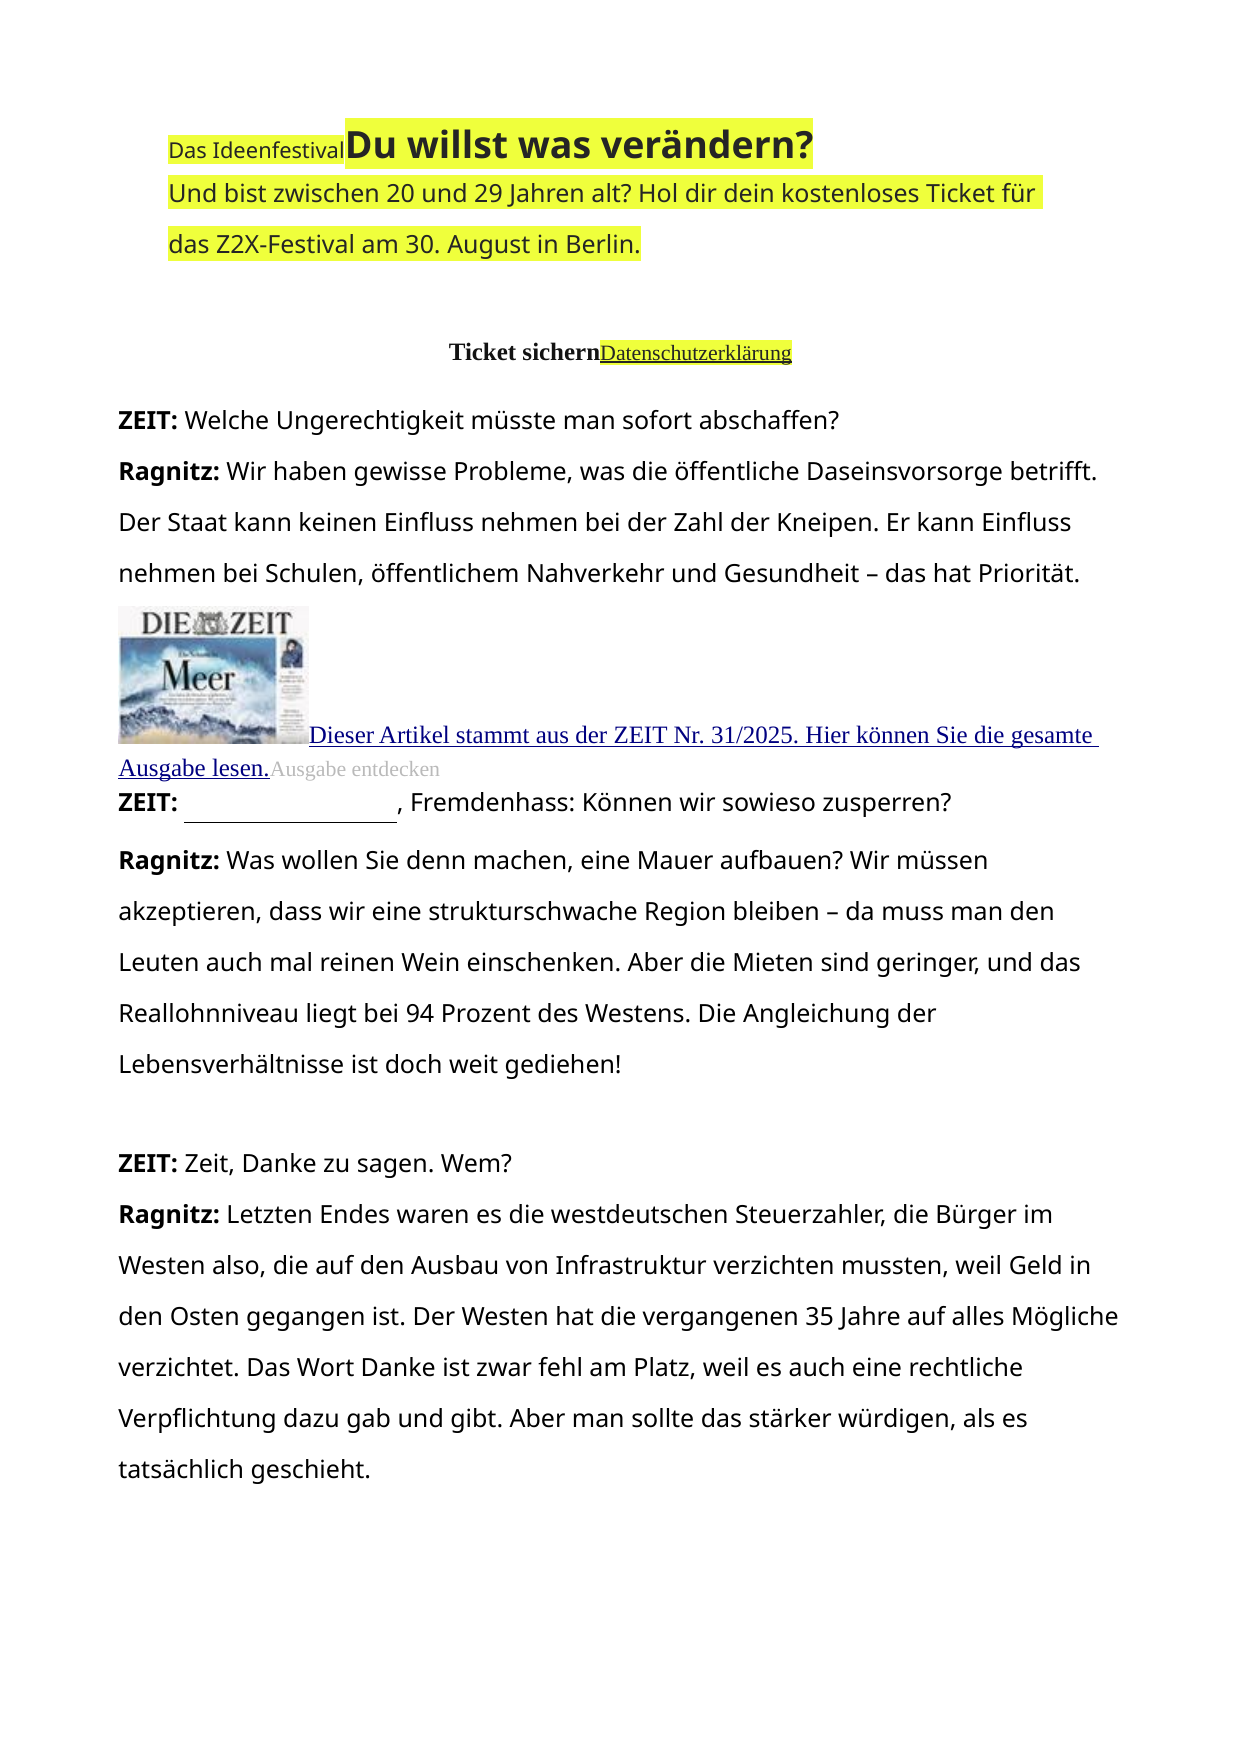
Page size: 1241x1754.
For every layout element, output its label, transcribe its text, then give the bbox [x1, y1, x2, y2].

text Ticket sichernDatenschutzerklärung [190, 337, 1050, 366]
text ZEIT: Zeit, Danke zu sagen. Wem? [118, 1146, 1122, 1180]
text Ragnitz: Was wollen Sie denn machen, eine Mauer aufbauen? Wir müssen akzeptieren, dass wir eine strukturschwache Region bleiben – da muss man den Leuten auch mal reinen Wein einschenken. Aber die Mieten sind geringer, und das Reallohnniveau liegt bei 94 Prozent des Westens. Die Angleichung der Lebensverhältnisse ist doch weit gediehen! [118, 843, 1122, 1081]
text Und bist zwischen 20 und 29 Jahren alt? Hol dir dein kostenloses Ticket für das Z2X-Festival am 30. August in Berlin. [168, 175, 1072, 261]
text Ragnitz: Letzten Endes waren es die westdeutschen Steuerzahler, die Bürger im Westen also, die auf den Ausbau von Infrastruktur verzichten mussten, weil Geld in den Osten gegangen ist. Der Westen hat die vergangenen 35 Jahre auf alles Mögliche verzichtet. Das Wort Danke ist zwar fehl am Platz, weil es auch eine rechtliche Verpflichtung dazu gab und gibt. Aber man sollte das stärker würdigen, als es tatsächlich geschieht. [118, 1197, 1122, 1486]
text Ragnitz: Wir haben gewisse Probleme, was die öffentliche Daseinsvorsorge betrifft. Der Staat kann keinen Einfluss nehmen bei der Zahl der Kneipen. Er kann Einfluss nehmen bei Schulen, öffentlichem Nahverkehr und Gesundheit – das hat Priorität. [118, 453, 1122, 589]
text ZEIT: Fachkräftemangel, Fremdenhass: Können wir sowieso zusperren? [118, 785, 1122, 823]
subtitle Das IdeenfestivalDu willst was verändern? [168, 118, 1072, 169]
text Dieser Artikel stammt aus der ZEIT Nr. 31/2025. Hier können Sie die gesamte Ausgabe lesen.Ausgabe entdecken [118, 606, 1122, 782]
text ZEIT: Welche Ungerechtigkeit müsste man sofort abschaffen? [118, 402, 1122, 436]
picture [118, 606, 309, 744]
